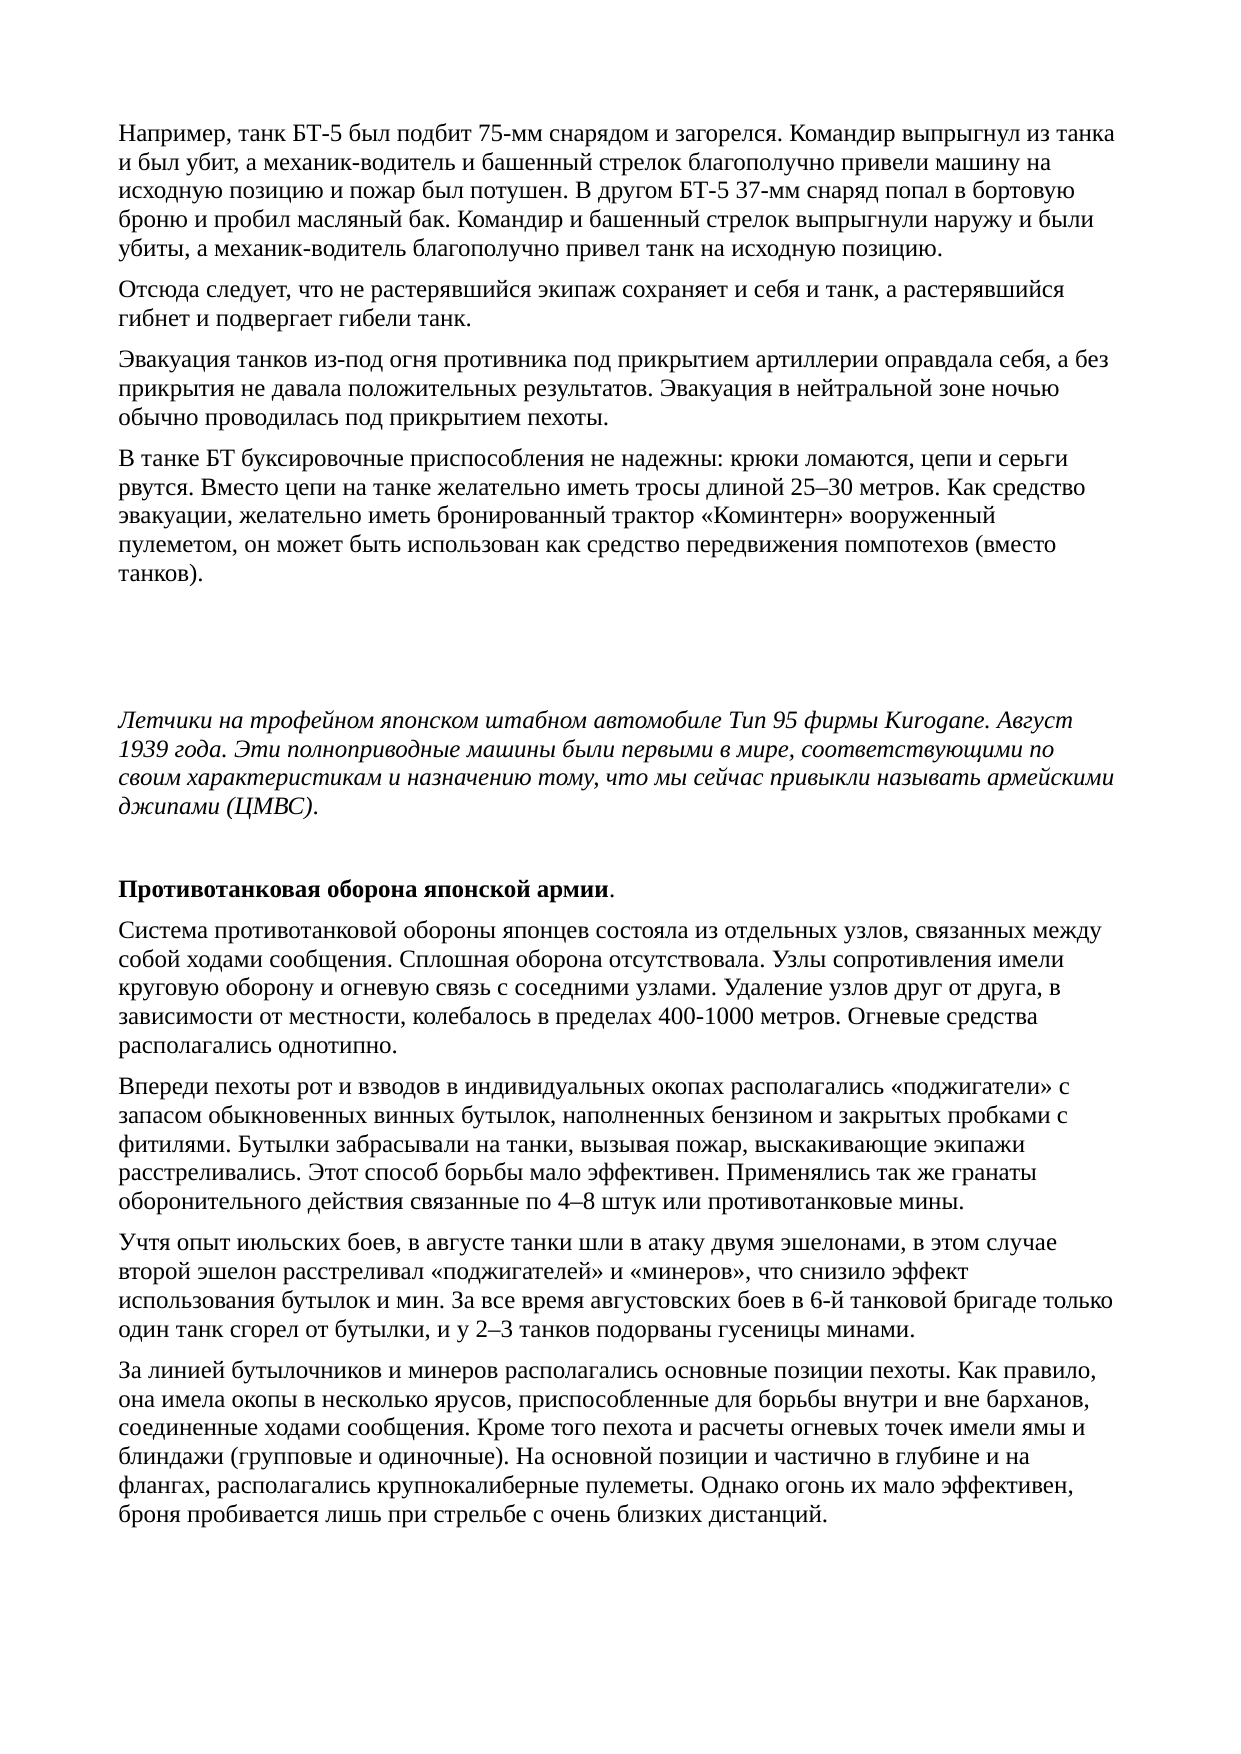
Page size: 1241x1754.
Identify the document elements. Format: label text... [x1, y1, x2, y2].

text Противотанковая оборона японской армии. [118, 874, 1122, 902]
text Эвакуация танков из-под огня противника под прикрытием артиллерии оправдала себя, а без прикрытия не давала положительных результатов. Эвакуация в нейтральной зоне ночью обычно проводилась под прикрытием пехоты. [118, 344, 1122, 431]
text Летчики на трофейном японском штабном автомобиле Тип 95 фирмы Киrоgаnе. Август 1939 года. Эти полноприводные машины были первыми в мире, соответствующими по своим характеристикам и назначению тому, что мы сейчас привыкли называть армейскими джипами (ЦМВС). [118, 705, 1122, 820]
text В танке БТ буксировочные приспособления не надежны: крюки ломаются, цепи и серьги рвутся. Вместо цепи на танке желательно иметь тросы длиной 25–30 метров. Как средство эвакуации, желательно иметь бронированный трактор «Коминтерн» вооруженный пулеметом, он может быть использован как средство передвижения помпотехов (вместо танков). [118, 443, 1122, 587]
text Впереди пехоты рот и взводов в индивидуальных окопах располагались «поджигатели» с запасом обыкновенных винных бутылок, наполненных бензином и закрытых пробками с фитилями. Бутылки забрасывали на танки, вызывая пожар, выскакивающие экипажи расстреливались. Этот способ борьбы мало эффективен. Применялись так же гранаты оборонительного действия связанные по 4–8 штук или противотанковые мины. [118, 1071, 1122, 1215]
text Система противотанковой обороны японцев состояла из отдельных узлов, связанных между собой ходами сообщения. Сплошная оборона отсутствовала. Узлы сопротивления имели круговую оборону и огневую связь с соседними узлами. Удаление узлов друг от друга, в зависимости от местности, колебалось в пределах 400-1000 метров. Огневые средства располагались однотипно. [118, 915, 1122, 1059]
text За линией бутылочников и минеров располагались основные позиции пехоты. Как правило, она имела окопы в несколько ярусов, приспособленные для борьбы внутри и вне барханов, соединенные ходами сообщения. Кроме того пехота и расчеты огневых точек имели ямы и блиндажи (групповые и одиночные). На основной позиции и частично в глубине и на флангах, располагались крупнокалиберные пулеметы. Однако огонь их мало эффективен, броня пробивается лишь при стрельбе с очень близких дистанций. [118, 1355, 1122, 1527]
text Учтя опыт июльских боев, в августе танки шли в атаку двумя эшелонами, в этом случае второй эшелон расстреливал «поджигателей» и «минеров», что снизило эффект использования бутылок и мин. За все время августовских боев в 6-й танковой бригаде только один танк сгорел от бутылки, и у 2–3 танков подорваны гусеницы минами. [118, 1227, 1122, 1342]
text Например, танк БТ-5 был подбит 75-мм снарядом и загорелся. Командир выпрыгнул из танка и был убит, а механик-водитель и башенный стрелок благополучно привели машину на исходную позицию и пожар был потушен. В другом БТ-5 37-мм снаряд попал в бортовую броню и пробил масляный бак. Командир и башенный стрелок выпрыгнули наружу и были убиты, а механик-водитель благополучно привел танк на исходную позицию. [118, 118, 1122, 262]
text Отсюда следует, что не растерявшийся экипаж сохраняет и себя и танк, а растерявшийся гибнет и подвергает гибели танк. [118, 274, 1122, 332]
